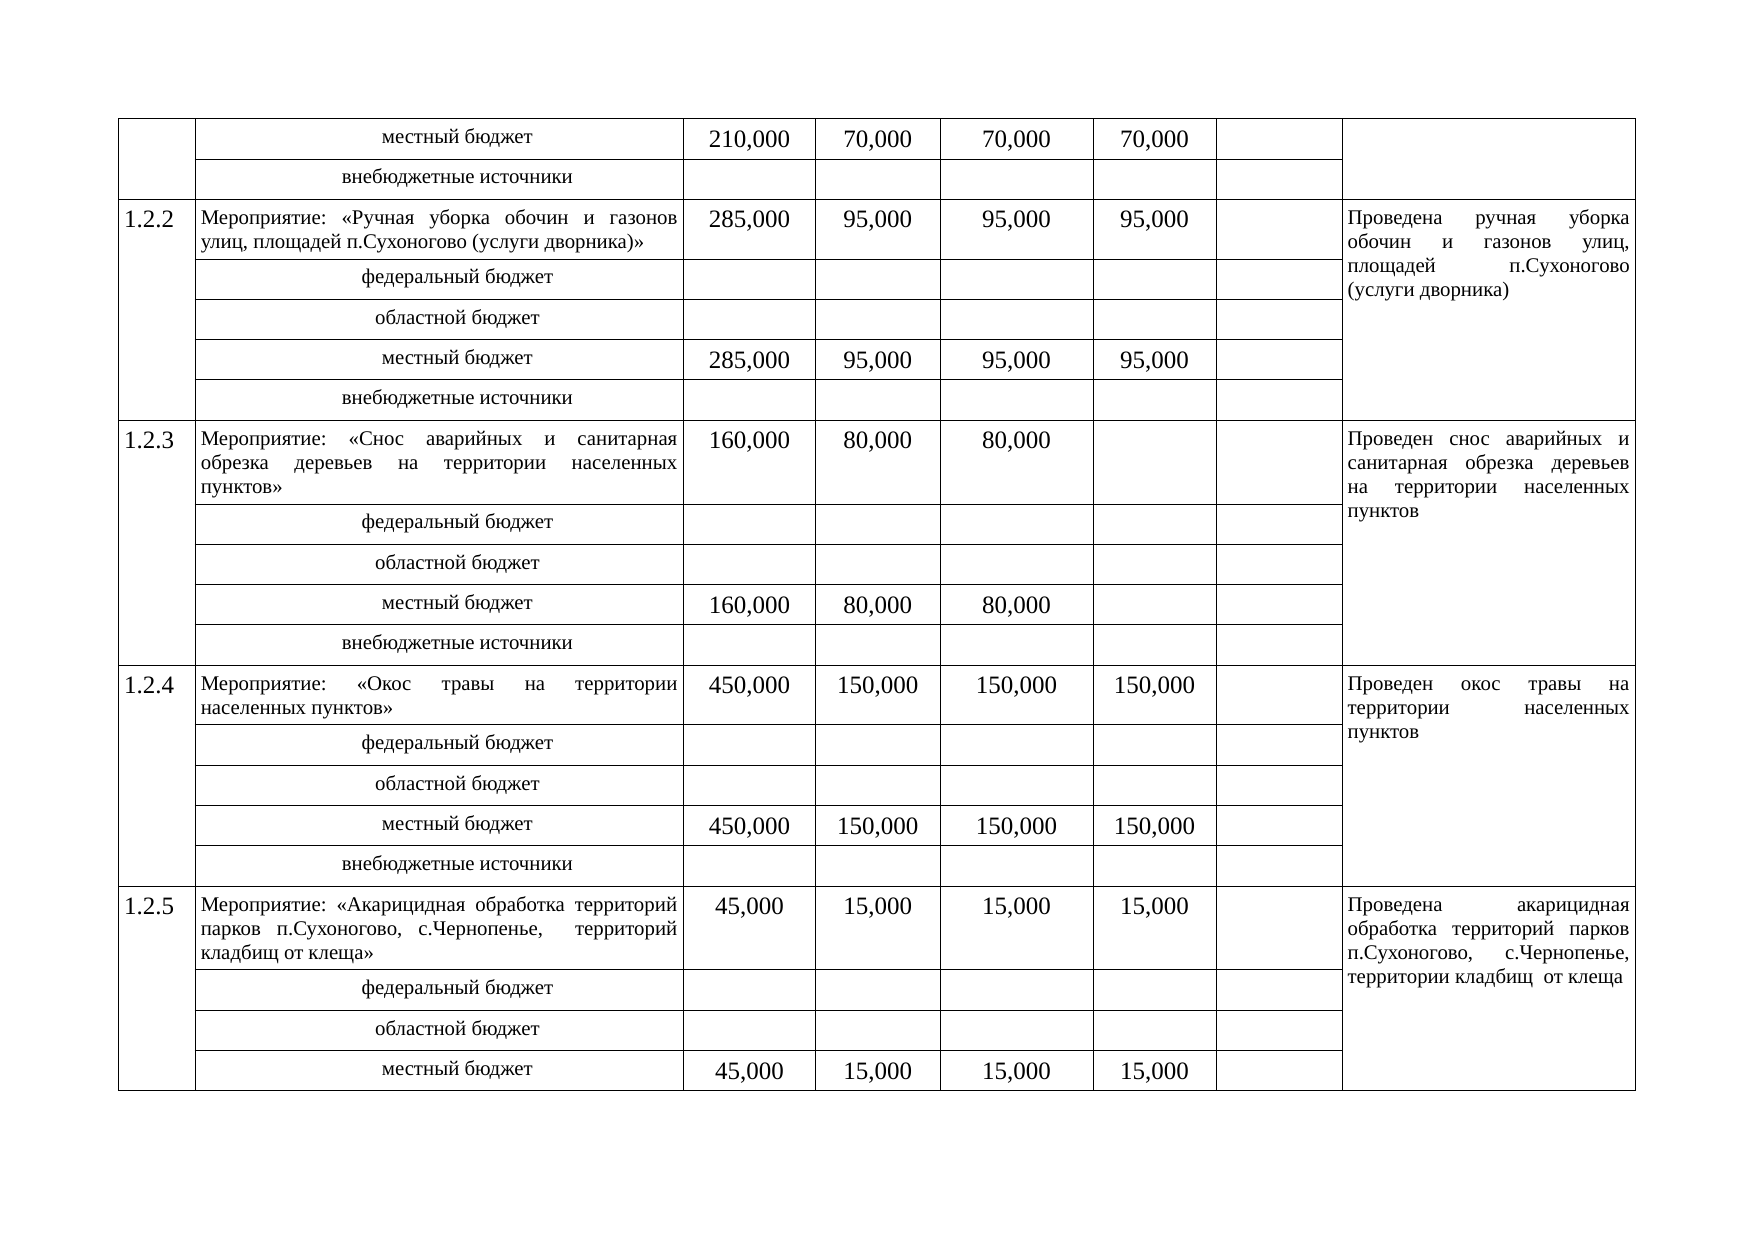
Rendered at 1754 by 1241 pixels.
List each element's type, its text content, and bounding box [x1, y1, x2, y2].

table_cell 80,000 [816, 585, 940, 624]
table_cell 450,000 [684, 666, 815, 724]
table_cell 150,000 [1094, 806, 1216, 845]
table_cell [1094, 505, 1216, 544]
table_cell [684, 625, 815, 665]
table_cell 80,000 [941, 585, 1093, 624]
table_cell местный бюджет [196, 806, 683, 845]
table_cell 15,000 [816, 887, 940, 969]
table_cell 95,000 [941, 200, 1093, 258]
table_cell 95,000 [816, 340, 940, 379]
table_cell местный бюджет [196, 1051, 683, 1090]
table_cell 160,000 [684, 421, 815, 503]
table_cell 150,000 [941, 666, 1093, 724]
table_cell [1094, 1011, 1216, 1050]
table_cell [1217, 380, 1342, 420]
table_cell Проведена акарицидная обработка территорий парков п.Сухоногово, с.Чернопенье, территории кладбищ от клеща [1343, 887, 1635, 1090]
table_cell [1094, 625, 1216, 665]
table_cell [1217, 119, 1342, 158]
table_cell [816, 625, 940, 665]
table_cell федеральный бюджет [196, 970, 683, 1010]
table_cell областной бюджет [196, 545, 683, 584]
table_cell 1.2.3 [119, 421, 195, 665]
table_cell [684, 1011, 815, 1050]
table_cell [816, 846, 940, 886]
table_cell [1217, 970, 1342, 1010]
table_cell [684, 300, 815, 339]
table_cell областной бюджет [196, 766, 683, 805]
table_cell [119, 119, 195, 199]
table_cell [816, 766, 940, 805]
table_cell 80,000 [941, 421, 1093, 503]
table_cell 285,000 [684, 340, 815, 379]
table_cell [941, 846, 1093, 886]
table_cell федеральный бюджет [196, 725, 683, 765]
table_cell [684, 260, 815, 299]
table_cell [941, 625, 1093, 665]
table_cell [1094, 421, 1216, 503]
table_cell [941, 505, 1093, 544]
table_cell 150,000 [1094, 666, 1216, 724]
table_cell внебюджетные источники [196, 160, 683, 199]
table_cell федеральный бюджет [196, 505, 683, 544]
table_cell 285,000 [684, 200, 815, 258]
table_cell [816, 380, 940, 420]
table_cell [1094, 545, 1216, 584]
table_cell внебюджетные источники [196, 846, 683, 886]
table_cell 70,000 [941, 119, 1093, 158]
table_cell [1217, 887, 1342, 969]
table_cell областной бюджет [196, 300, 683, 339]
table_cell 450,000 [684, 806, 815, 845]
table_cell [816, 300, 940, 339]
table_cell [1217, 766, 1342, 805]
table_cell [941, 160, 1093, 199]
table_cell [1217, 725, 1342, 765]
table_cell [1094, 160, 1216, 199]
table_cell [1217, 545, 1342, 584]
table_cell [1094, 300, 1216, 339]
table_cell Мероприятие: «Акарицидная обработка территорий парков п.Сухоногово, с.Чернопенье, территорий кладбищ от клеща» [196, 887, 683, 969]
table_cell Мероприятие: «Окос травы на территории населенных пунктов» [196, 666, 683, 724]
table_cell 45,000 [684, 1051, 815, 1090]
table_cell [941, 1011, 1093, 1050]
table_cell [1217, 1011, 1342, 1050]
table_cell [1343, 119, 1635, 199]
table_cell [1217, 666, 1342, 724]
table_cell 150,000 [941, 806, 1093, 845]
table_cell 160,000 [684, 585, 815, 624]
table_cell 45,000 [684, 887, 815, 969]
table_cell [1094, 846, 1216, 886]
table_cell федеральный бюджет [196, 260, 683, 299]
table_cell [941, 545, 1093, 584]
table_cell [1217, 806, 1342, 845]
table_cell [1094, 725, 1216, 765]
table_cell [1217, 505, 1342, 544]
table_cell [1217, 200, 1342, 258]
table_cell [1217, 1051, 1342, 1090]
table_cell 210,000 [684, 119, 815, 158]
table_cell [684, 380, 815, 420]
table_cell [941, 970, 1093, 1010]
table_cell [941, 260, 1093, 299]
table_cell [816, 505, 940, 544]
table_cell [684, 766, 815, 805]
table_cell 150,000 [816, 666, 940, 724]
table_cell [684, 505, 815, 544]
table_cell Мероприятие: «Снос аварийных и санитарная обрезка деревьев на территории населенных пунктов» [196, 421, 683, 503]
table_cell 95,000 [1094, 340, 1216, 379]
table_cell [1217, 260, 1342, 299]
table_cell 70,000 [816, 119, 940, 158]
table_cell [1094, 970, 1216, 1010]
table_cell [1217, 846, 1342, 886]
table_cell [816, 1011, 940, 1050]
table_cell Мероприятие: «Ручная уборка обочин и газонов улиц, площадей п.Сухоногово (услуги дворника)» [196, 200, 683, 258]
table_cell 15,000 [941, 887, 1093, 969]
table_cell Проведена ручная уборка обочин и газонов улиц, площадей п.Сухоногово (услуги дворника) [1343, 200, 1635, 420]
table_cell 150,000 [816, 806, 940, 845]
table_cell внебюджетные источники [196, 625, 683, 665]
table_cell 1.2.2 [119, 200, 195, 420]
table_cell 95,000 [1094, 200, 1216, 258]
table_cell 95,000 [816, 200, 940, 258]
table_cell местный бюджет [196, 585, 683, 624]
table_cell 15,000 [941, 1051, 1093, 1090]
table_cell [941, 766, 1093, 805]
table_cell внебюджетные источники [196, 380, 683, 420]
table_cell [684, 160, 815, 199]
table_cell [1217, 585, 1342, 624]
table_cell [684, 725, 815, 765]
table_cell [941, 300, 1093, 339]
table_cell [1217, 160, 1342, 199]
table_cell 15,000 [816, 1051, 940, 1090]
table_cell [816, 545, 940, 584]
table_cell 80,000 [816, 421, 940, 503]
table_cell [1217, 625, 1342, 665]
table_cell [816, 970, 940, 1010]
table_cell [1094, 260, 1216, 299]
table_cell [1217, 421, 1342, 503]
table_cell [684, 846, 815, 886]
table_cell 95,000 [941, 340, 1093, 379]
table_cell [816, 260, 940, 299]
table_cell 70,000 [1094, 119, 1216, 158]
table_cell [941, 380, 1093, 420]
table_cell [816, 160, 940, 199]
table_cell Проведен окос травы на территории населенных пунктов [1343, 666, 1635, 886]
table_cell Проведен снос аварийных и санитарная обрезка деревьев на территории населенных пунктов [1343, 421, 1635, 665]
table_cell [1217, 340, 1342, 379]
table_cell [684, 545, 815, 584]
table_cell [1094, 585, 1216, 624]
table_cell [1094, 380, 1216, 420]
table_cell [941, 725, 1093, 765]
table_cell 1.2.5 [119, 887, 195, 1090]
table_cell 15,000 [1094, 1051, 1216, 1090]
table_cell 1.2.4 [119, 666, 195, 886]
table_cell [1094, 766, 1216, 805]
table_cell областной бюджет [196, 1011, 683, 1050]
table_cell [816, 725, 940, 765]
table_cell [684, 970, 815, 1010]
table_cell 15,000 [1094, 887, 1216, 969]
table_cell [1217, 300, 1342, 339]
table_cell местный бюджет [196, 340, 683, 379]
table_cell местный бюджет [196, 119, 683, 158]
